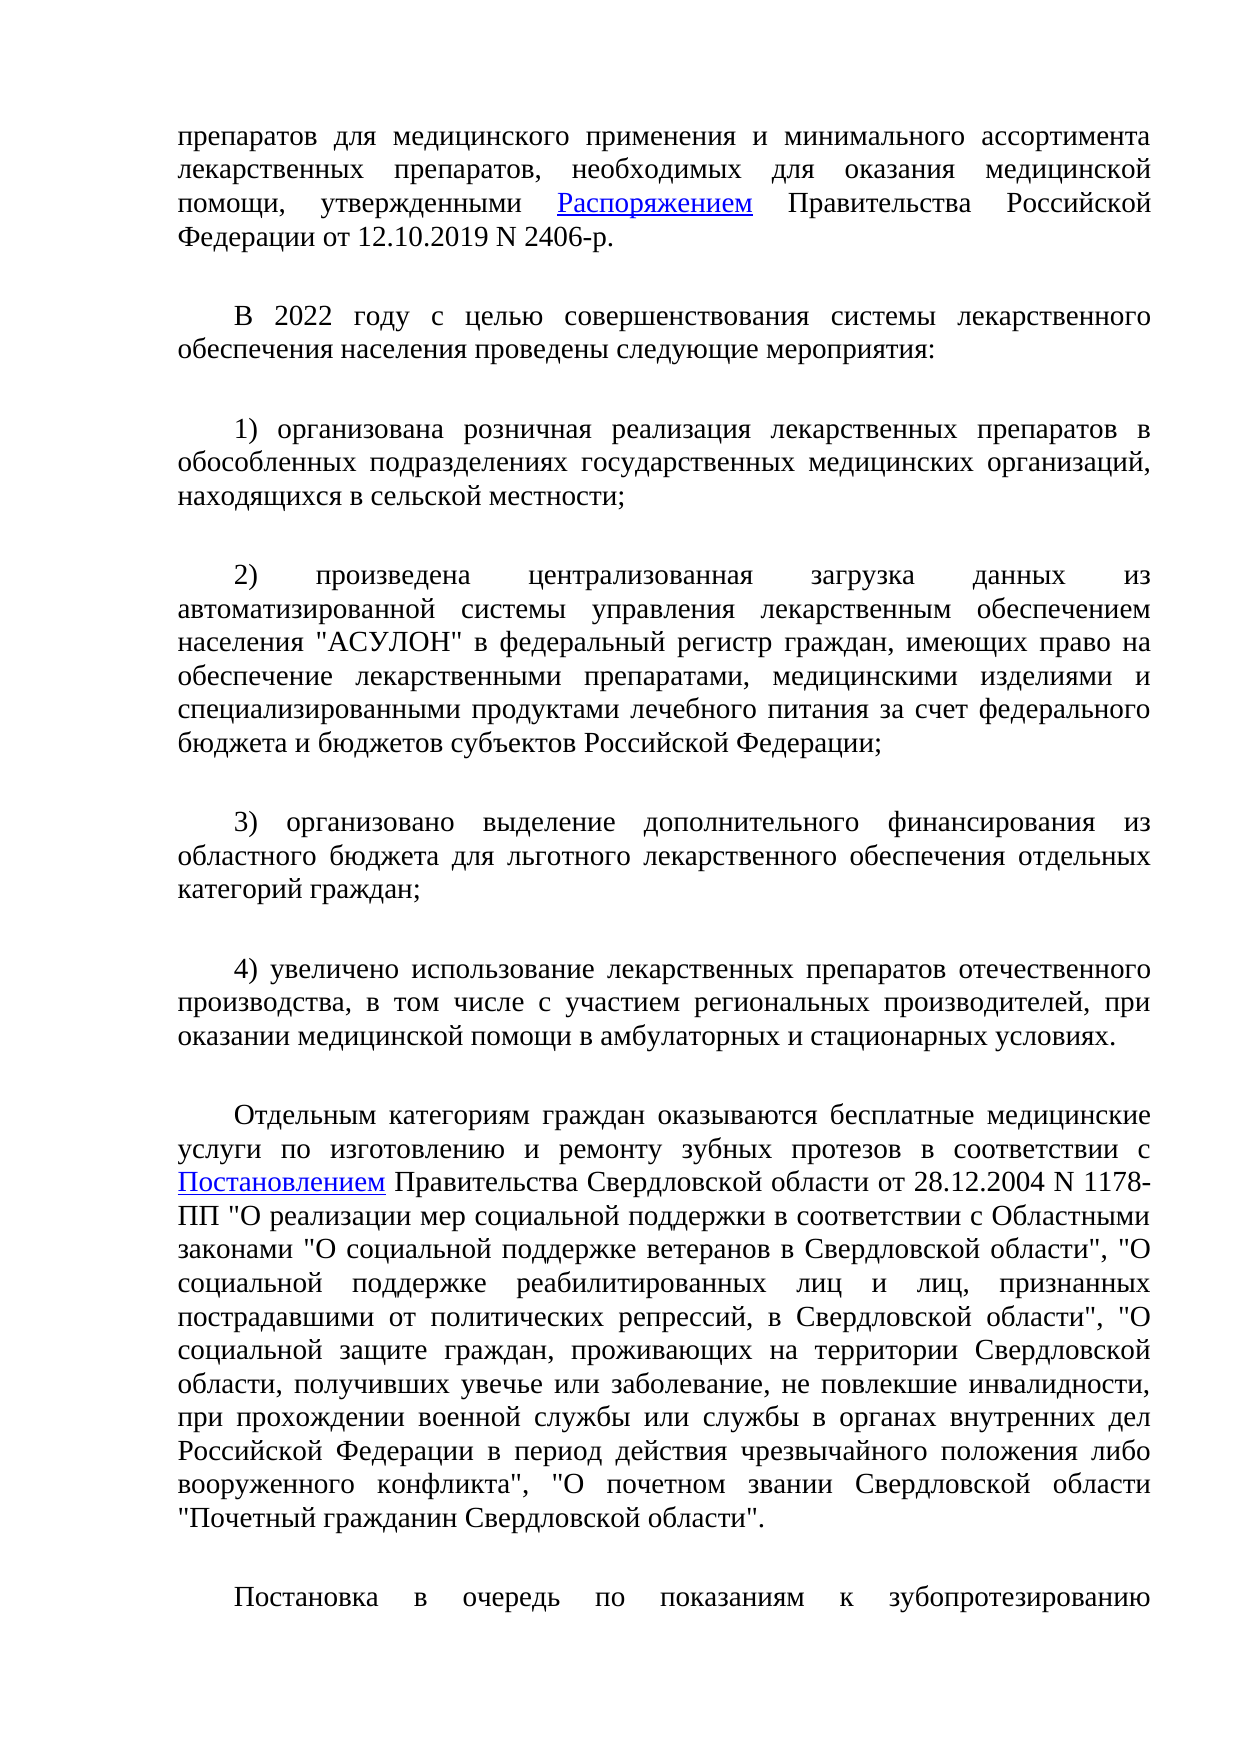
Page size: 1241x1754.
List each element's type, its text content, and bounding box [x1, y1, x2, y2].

text 3) организовано выделение дополнительного финансирования из областного бюджета для льготного лекарственного обеспечения отдельных категорий граждан; [177, 804, 1152, 905]
text 1) организована розничная реализация лекарственных препаратов в обособленных подразделениях государственных медицинских организаций, находящихся в сельской местности; [177, 411, 1152, 512]
text 4) увеличено использование лекарственных препаратов отечественного производства, в том числе с участием региональных производителей, при оказании медицинской помощи в амбулаторных и стационарных условиях. [177, 951, 1152, 1052]
text Отдельным категориям граждан оказываются бесплатные медицинские услуги по изготовлению и ремонту зубных протезов в соответствии с Постановлением Правительства Свердловской области от 28.12.2004 N 1178-ПП "О реализации мер социальной поддержки в соответствии с Областными законами "О социальной поддержке ветеранов в Свердловской области", "О социальной поддержке реабилитированных лиц и лиц, признанных пострадавшими от политических репрессий, в Свердловской области", "О социальной защите граждан, проживающих на территории Свердловской области, получивших увечье или заболевание, не повлекшие инвалидности, при прохождении военной службы или службы в органах внутренних дел Российской Федерации в период действия чрезвычайного положения либо вооруженного конфликта", "О почетном звании Свердловской области "Почетный гражданин Свердловской области". [177, 1097, 1152, 1533]
text 2) произведена централизованная загрузка данных из автоматизированной системы управления лекарственным обеспечением населения "АСУЛОН" в федеральный регистр граждан, имеющих право на обеспечение лекарственными препаратами, медицинскими изделиями и специализированными продуктами лечебного питания за счет федерального бюджета и бюджетов субъектов Российской Федерации; [177, 557, 1152, 759]
text Постановка в очередь по показаниям к зубопротезированию [177, 1579, 1152, 1613]
text В 2022 году с целью совершенствования системы лекарственного обеспечения населения проведены следующие мероприятия: [177, 298, 1152, 365]
text препаратов для медицинского применения и минимального ассортимента лекарственных препаратов, необходимых для оказания медицинской помощи, утвержденными Распоряжением Правительства Российской Федерации от 12.10.2019 N 2406-р. [177, 118, 1152, 252]
